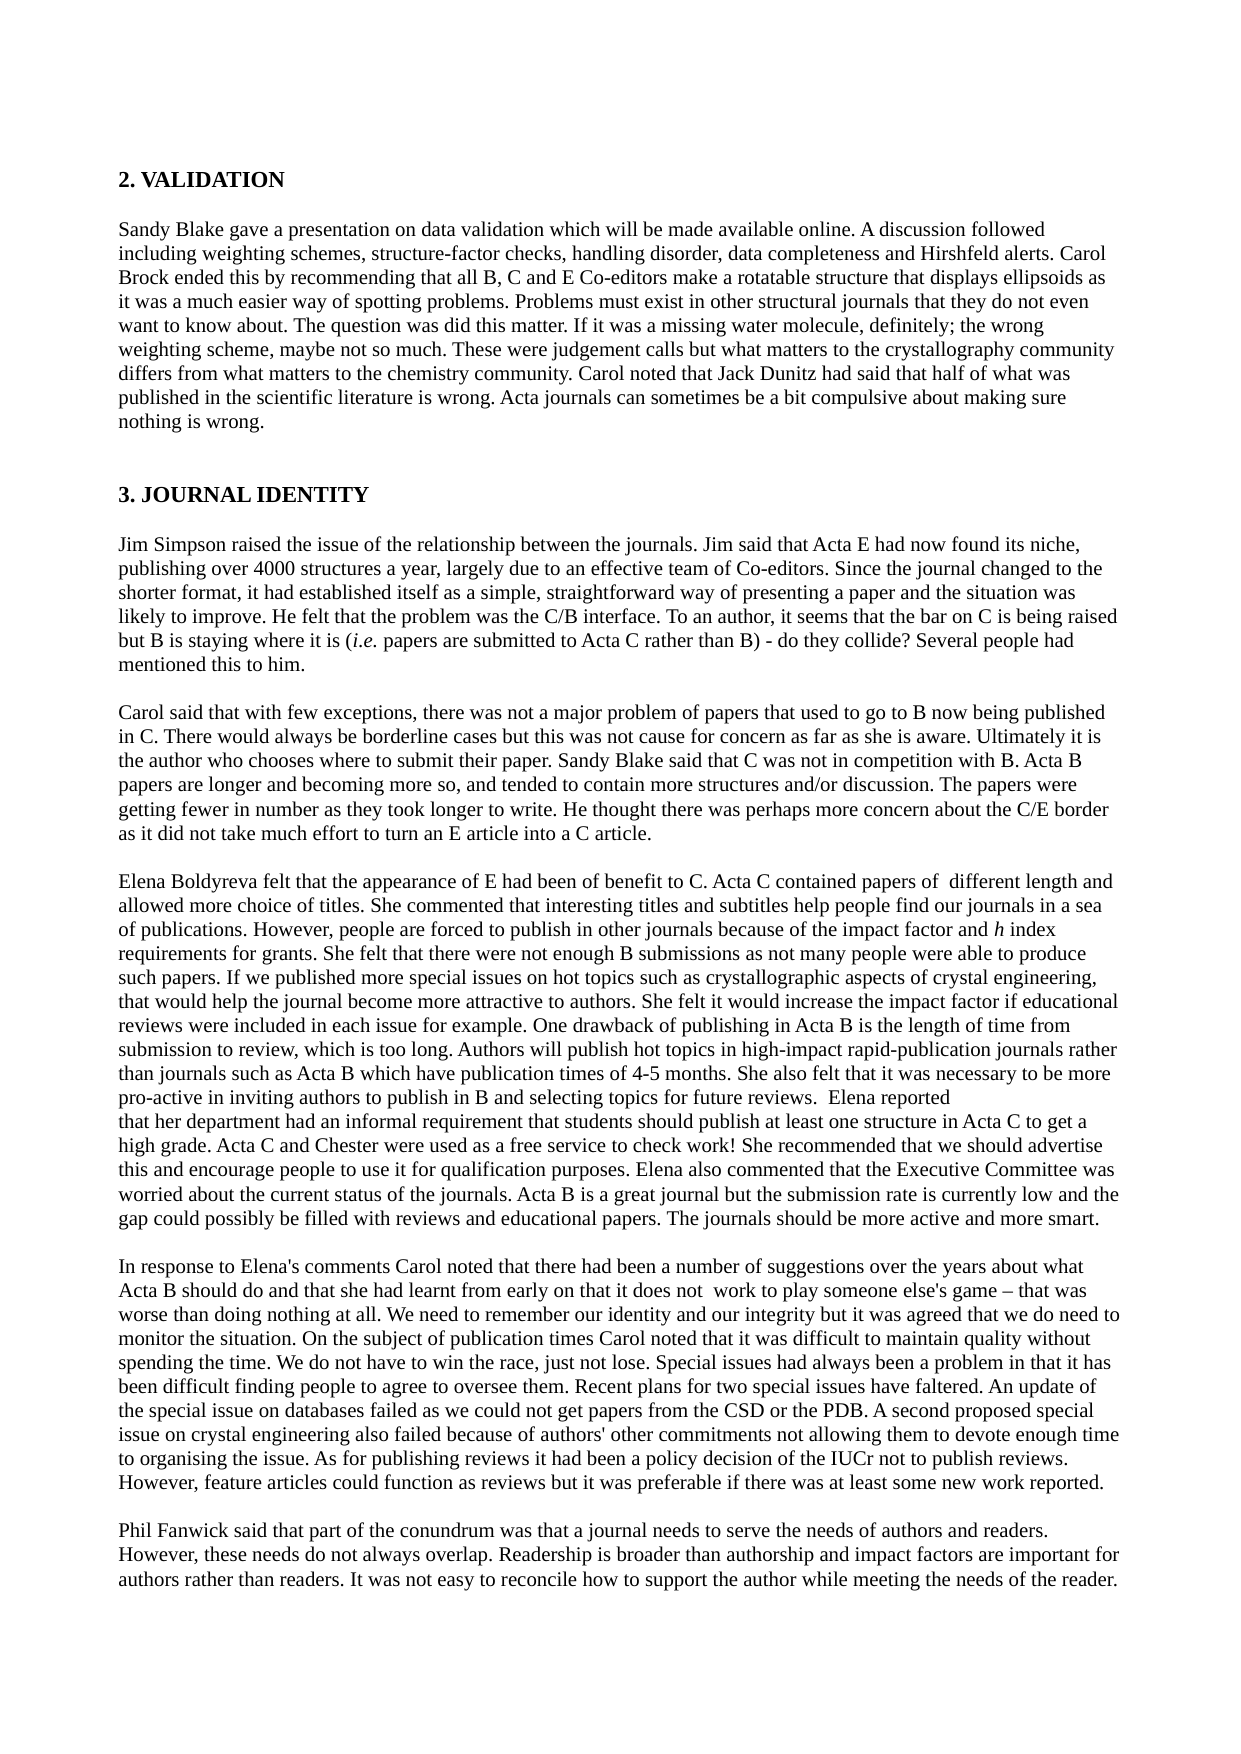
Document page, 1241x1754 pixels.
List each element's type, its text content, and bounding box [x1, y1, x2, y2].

text 3. JOURNAL IDENTITY [118, 481, 1122, 508]
text Phil Fanwick said that part of the conundrum was that a journal needs to serve the needs of authors and readers. However, these needs do not always overlap. Readership is broader than authorship and impact factors are important for authors rather than readers. It was not easy to reconcile how to support the author while meeting the needs of the reader. [118, 1518, 1122, 1591]
text Carol said that with few exceptions, there was not a major problem of papers that used to go to B now being published in C. There would always be borderline cases but this was not cause for concern as far as she is aware. Ultimately it is the author who chooses where to submit their paper. Sandy Blake said that C was not in competition with B. Acta B papers are longer and becoming more so, and tended to contain more structures and/or discussion. The papers were getting fewer in number as they took longer to write. He thought there was perhaps more concern about the C/E border as it did not take much effort to turn an E article into a C article. [118, 700, 1122, 844]
text that her department had an informal requirement that students should publish at least one structure in Acta C to get a high grade. Acta C and Chester were used as a free service to check work! She recommended that we should advertise this and encourage people to use it for qualification purposes. Elena also commented that the Executive Committee was worried about the current status of the journals. Acta B is a great journal but the submission rate is currently low and the gap could possibly be filled with reviews and educational papers. The journals should be more active and more smart. [118, 1109, 1122, 1229]
text Jim Simpson raised the issue of the relationship between the journals. Jim said that Acta E had now found its niche, publishing over 4000 structures a year, largely due to an effective team of Co-editors. Since the journal changed to the shorter format, it had established itself as a simple, straightforward way of presenting a paper and the situation was likely to improve. He felt that the problem was the C/B interface. To an author, it seems that the bar on C is being raised but B is staying where it is (i.e. papers are submitted to Acta C rather than B) - do they collide? Several people had mentioned this to him. [118, 532, 1122, 676]
text 2. VALIDATION [118, 166, 1122, 193]
text Elena Boldyreva felt that the appearance of E had been of benefit to C. Acta C contained papers of different length and allowed more choice of titles. She commented that interesting titles and subtitles help people find our journals in a sea of publications. However, people are forced to publish in other journals because of the impact factor and h index requirements for grants. She felt that there were not enough B submissions as not many people were able to produce such papers. If we published more special issues on hot topics such as crystallographic aspects of crystal engineering, that would help the journal become more attractive to authors. She felt it would increase the impact factor if educational reviews were included in each issue for example. One drawback of publishing in Acta B is the length of time from submission to review, which is too long. Authors will publish hot topics in high-impact rapid-publication journals rather than journals such as Acta B which have publication times of 4-5 months. She also felt that it was necessary to be more pro-active in inviting authors to publish in B and selecting topics for future reviews. Elena reported [118, 869, 1122, 1109]
text Sandy Blake gave a presentation on data validation which will be made available online. A discussion followed including weighting schemes, structure-factor checks, handling disorder, data completeness and Hirshfeld alerts. Carol Brock ended this by recommending that all B, C and E Co-editors make a rotatable structure that displays ellipsoids as it was a much easier way of spotting problems. Problems must exist in other structural journals that they do not even want to know about. The question was did this matter. If it was a missing water molecule, definitely; the wrong weighting scheme, maybe not so much. These were judgement calls but what matters to the crystallography community differs from what matters to the chemistry community. Carol noted that Jack Dunitz had said that half of what was published in the scientific literature is wrong. Acta journals can sometimes be a bit compulsive about making sure nothing is wrong. [118, 217, 1122, 433]
text In response to Elena's comments Carol noted that there had been a number of suggestions over the years about what Acta B should do and that she had learnt from early on that it does not work to play someone else's game – that was worse than doing nothing at all. We need to remember our identity and our integrity but it was agreed that we do need to monitor the situation. On the subject of publication times Carol noted that it was difficult to maintain quality without spending the time. We do not have to win the race, just not lose. Special issues had always been a problem in that it has been difficult finding people to agree to oversee them. Recent plans for two special issues have faltered. An update of the special issue on databases failed as we could not get papers from the CSD or the PDB. A second proposed special issue on crystal engineering also failed because of authors' other commitments not allowing them to devote enough time to organising the issue. As for publishing reviews it had been a policy decision of the IUCr not to publish reviews. However, feature articles could function as reviews but it was preferable if there was at least some new work reported. [118, 1254, 1122, 1494]
